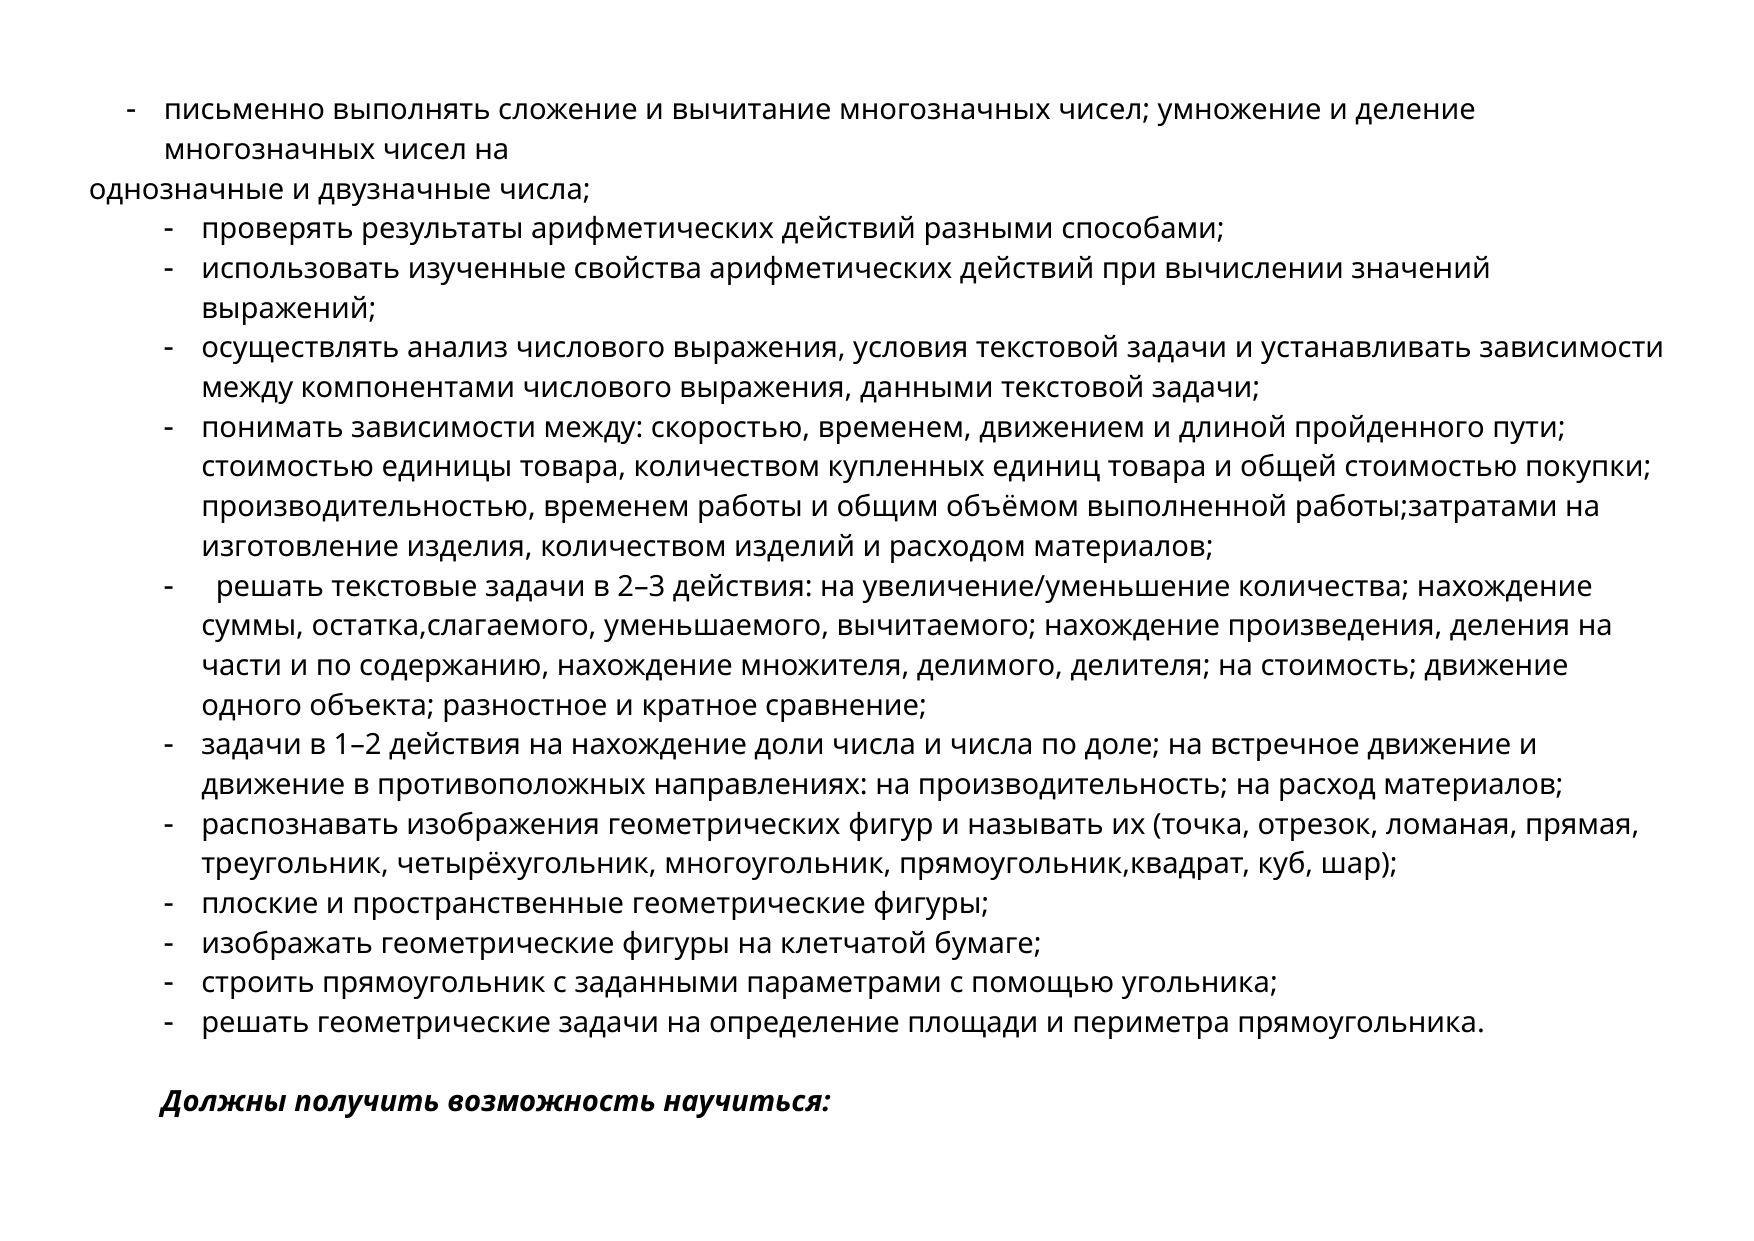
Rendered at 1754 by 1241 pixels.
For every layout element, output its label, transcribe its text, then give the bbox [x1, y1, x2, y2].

text однозначные и двузначные числа; [88, 168, 1665, 208]
list понимать зависимости между: скоростью, временем, движением и длиной пройденного пути; стоимостью единицы товара, количеством купленных единиц товара и общей стоимостью покупки; производительностью, временем работы и общим объёмом выполненной работы;затратами на изготовление изделия, количеством изделий и расходом материалов; [163, 406, 1665, 565]
text Должны получить возможность научиться: [88, 1081, 1665, 1120]
list осуществлять анализ числового выражения, условия текстовой задачи и устанавливать зависимости между компонентами числового выражения, данными текстовой задачи; [163, 327, 1665, 406]
list проверять результаты арифметических действий разными способами; [163, 208, 1665, 247]
list решать геометрические задачи на определение площади и периметра прямоугольника. [163, 1001, 1665, 1041]
list строить прямоугольник с заданными параметрами с помощью угольника; [163, 962, 1665, 1001]
list письменно выполнять сложение и вычитание многозначных чисел; умножение и деление многозначных чисел на [126, 88, 1665, 168]
list использовать изученные свойства арифметических действий при вычислении значений выражений; [163, 247, 1665, 327]
list задачи в 1–2 действия на нахождение доли числа и числа по доле; на встречное движение и движение в противоположных направлениях: на производительность; на расход материалов; [163, 723, 1665, 803]
list изображать геометрические фигуры на клетчатой бумаге; [163, 922, 1665, 962]
list распознавать изображения геометрических фигур и называть их (точка, отрезок, ломаная, прямая, треугольник, четырёхугольник, многоугольник, прямоугольник,квадрат, куб, шар); [163, 803, 1665, 882]
list плоские и пространственные геометрические фигуры; [163, 882, 1665, 922]
list решать текстовые задачи в 2–3 действия: на увеличение/уменьшение количества; нахождение суммы, остатка,слагаемого, уменьшаемого, вычитаемого; нахождение произведения, деления на части и по содержанию, нахождение множителя, делимого, делителя; на стоимость; движение одного объекта; разностное и кратное сравнение; [163, 565, 1665, 723]
